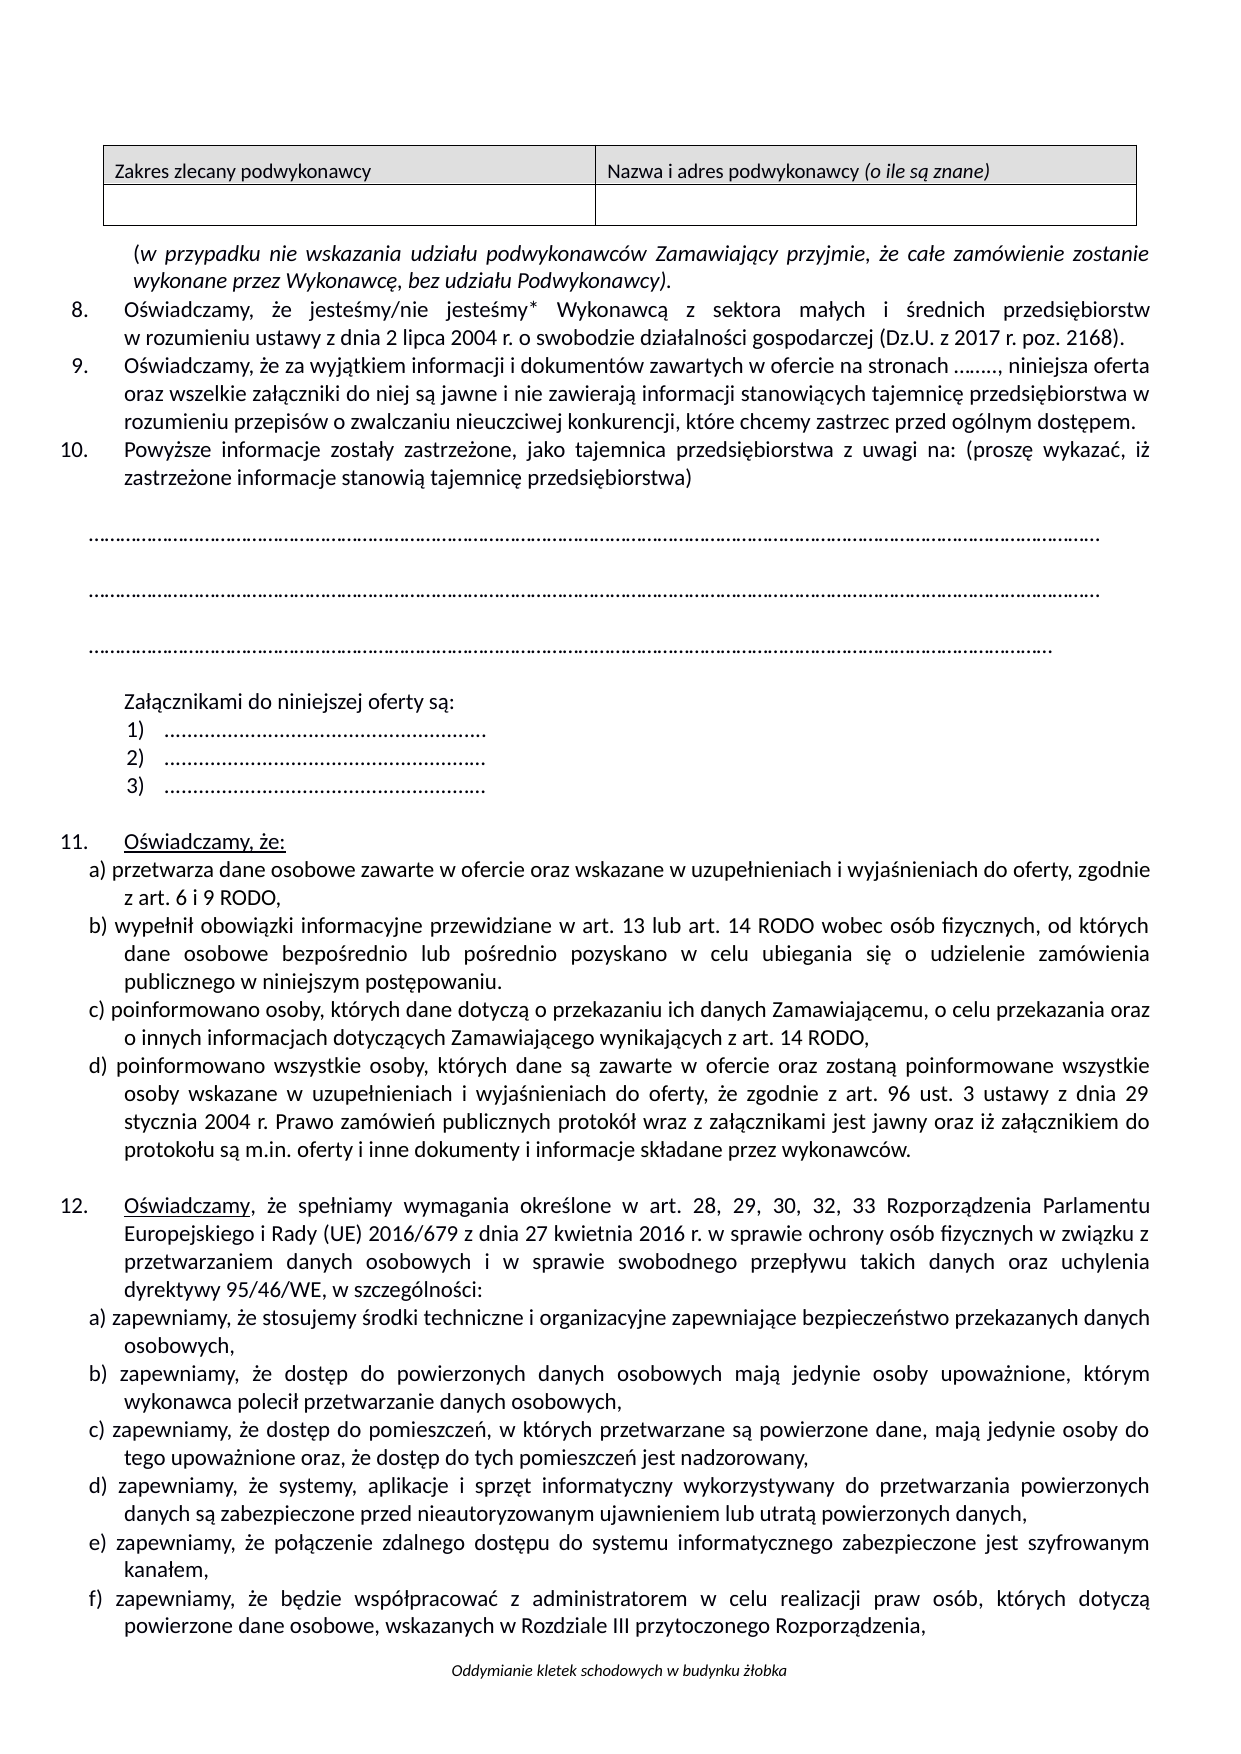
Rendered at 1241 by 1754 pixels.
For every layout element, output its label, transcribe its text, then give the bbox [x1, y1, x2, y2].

list Oświadczamy, że za wyjątkiem informacji i dokumentów zawartych w ofercie na stronach …….., niniejsza oferta oraz wszelkie załączniki do niej są jawne i nie zawierają informacji stanowiących tajemnicę przedsiębiorstwa w rozumieniu przepisów o zwalczaniu nieuczciwej konkurencji, które chcemy zastrzec przed ogólnym dostępem. [88, 351, 1152, 435]
text b) zapewniamy, że dostęp do powierzonych danych osobowych mają jedynie osoby upoważnione, którym wykonawca polecił przetwarzanie danych osobowych, [88, 1359, 1152, 1416]
text d) zapewniamy, że systemy, aplikacje i sprzęt informatyczny wykorzystywany do przetwarzania powierzonych danych są zabezpieczone przed nieautoryzowanym ujawnieniem lub utratą powierzonych danych, [88, 1472, 1152, 1528]
text a) zapewniamy, że stosujemy środki techniczne i organizacyjne zapewniające bezpieczeństwo przekazanych danych osobowych, [88, 1303, 1152, 1359]
list Powyższe informacje zostały zastrzeżone, jako tajemnica przedsiębiorstwa z uwagi na: (proszę wykazać, iż zastrzeżone informacje stanowią tajemnicę przedsiębiorstwa) [88, 435, 1152, 491]
text (w przypadku nie wskazania udziału podwykonawców Zamawiający przyjmie, że całe zamówienie zostanie wykonane przez Wykonawcę, bez udziału Podwykonawcy). [133, 239, 1152, 295]
text a) przetwarza dane osobowe zawarte w ofercie oraz wskazane w uzupełnieniach i wyjaśnieniach do oferty, zgodnie z art. 6 i 9 RODO, [88, 855, 1152, 911]
text Załącznikami do niniejszej oferty są: [124, 687, 1152, 715]
text c) poinformowano osoby, których dane dotyczą o przekazaniu ich danych Zamawiającemu, o celu przekazania oraz o innych informacjach dotyczących Zamawiającego wynikających z art. 14 RODO, [88, 995, 1152, 1051]
list ........................................................ [126, 715, 1152, 743]
text f) zapewniamy, że będzie współpracować z administratorem w celu realizacji praw osób, których dotyczą powierzone dane osobowe, wskazanych w Rozdziale III przytoczonego Rozporządzenia, [88, 1584, 1152, 1640]
text d) poinformowano wszystkie osoby, których dane są zawarte w ofercie oraz zostaną poinformowane wszystkie osoby wskazane w uzupełnieniach i wyjaśnieniach do oferty, że zgodnie z art. 96 ust. 3 ustawy z dnia 29 stycznia 2004 r. Prawo zamówień publicznych protokół wraz z załącznikami jest jawny oraz iż załącznikiem do protokołu są m.in. oferty i inne dokumenty i informacje składane przez wykonawców. [88, 1051, 1152, 1163]
text b) wypełnił obowiązki informacyjne przewidziane w art. 13 lub art. 14 RODO wobec osób fizycznych, od których dane osobowe bezpośrednio lub pośrednio pozyskano w celu ubiegania się o udzielenie zamówienia publicznego w niniejszym postępowaniu. [88, 911, 1152, 995]
text c) zapewniamy, że dostęp do pomieszczeń, w których przetwarzane są powierzone dane, mają jedynie osoby do tego upoważnione oraz, że dostęp do tych pomieszczeń jest nadzorowany, [88, 1416, 1152, 1472]
table_header Nazwa i adres podwykonawcy (o ile są znane) [596, 146, 1136, 183]
list Oświadczamy, że spełniamy wymagania określone w art. 28, 29, 30, 32, 33 Rozporządzenia Parlamentu Europejskiego i Rady (UE) 2016/679 z dnia 27 kwietnia 2016 r. w sprawie ochrony osób fizycznych w związku z przetwarzaniem danych osobowych i w sprawie swobodnego przepływu takich danych oraz uchylenia dyrektywy 95/46/WE, w szczególności: [88, 1191, 1152, 1303]
list Oświadczamy, że jesteśmy/nie jesteśmy* Wykonawcą z sektora małych i średnich przedsiębiorstw w rozumieniu ustawy z dnia 2 lipca 2004 r. o swobodzie działalności gospodarczej (Dz.U. z 2017 r. poz. 2168). [88, 295, 1152, 351]
list .....................................................… [126, 771, 1152, 799]
table_header Zakres zlecany podwykonawcy [104, 146, 595, 183]
table_cell [104, 185, 595, 225]
list .....................................................… [126, 743, 1152, 771]
text e) zapewniamy, że połączenie zdalnego dostępu do systemu informatycznego zabezpieczone jest szyfrowanym kanałem, [88, 1528, 1152, 1584]
text ………………………………………………………………………………………………………………………………………………………………………… [88, 575, 1152, 603]
text ………………………………………………………………………………………………………………………………………………………………… [88, 631, 1152, 659]
text ………………………………………………………………………………………………………………………………………………………………………… [88, 519, 1152, 547]
table_cell [596, 185, 1136, 225]
list Oświadczamy, że: [88, 827, 1152, 855]
